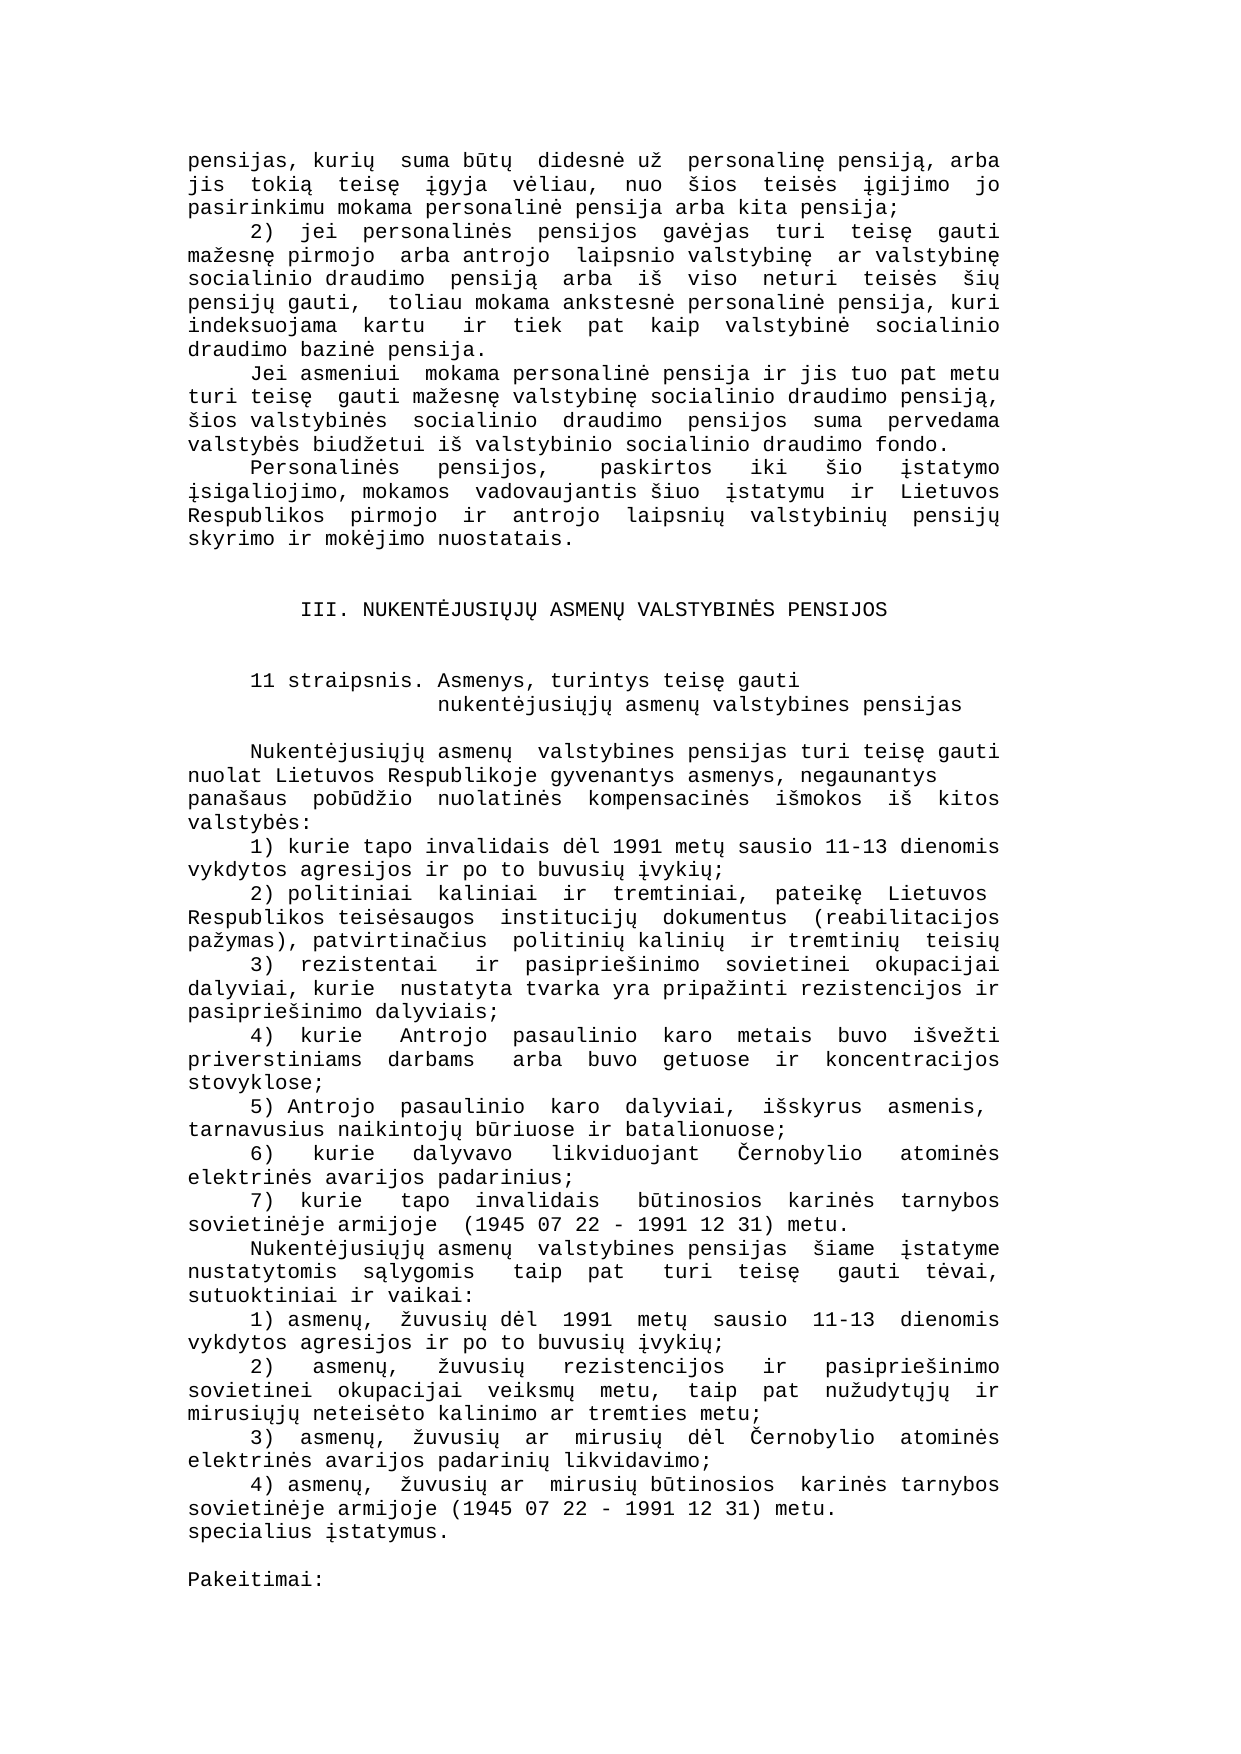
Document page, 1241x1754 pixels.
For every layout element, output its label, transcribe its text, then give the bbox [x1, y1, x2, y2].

text 3) asmenų, žuvusių ar mirusių dėl Černobylio atominės [187, 1427, 1053, 1451]
text sovietinėje armijoje (1945 07 22 - 1991 12 31) metu. [187, 1214, 1053, 1238]
text 2) politiniai kaliniai ir tremtiniai, pateikę Lietuvos [187, 883, 1053, 907]
text sovietinei okupacijai veiksmų metu, taip pat nužudytųjų ir [187, 1379, 1053, 1403]
text jis tokią teisę įgyja vėliau, nuo šios teisės įgijimo jo [187, 174, 1053, 197]
text pensijas, kurių suma būtų didesnė už personalinę pensiją, arba [187, 150, 1053, 174]
text sutuoktiniai ir vaikai: [187, 1285, 1053, 1309]
text 3) rezistentai ir pasipriešinimo sovietinei okupacijai [187, 954, 1053, 978]
text 7) kurie tapo invalidais būtinosios karinės tarnybos [187, 1190, 1053, 1214]
text socialinio draudimo pensiją arba iš viso neturi teisės šių [187, 268, 1053, 292]
text 6) kurie dalyvavo likviduojant Černobylio atominės [187, 1143, 1053, 1167]
text Pakeitimai: [187, 1569, 1053, 1592]
text pasipriešinimo dalyviais; [187, 1001, 1053, 1025]
text indeksuojama kartu ir tiek pat kaip valstybinė socialinio [187, 316, 1053, 339]
text skyrimo ir mokėjimo nuostatais. [187, 528, 1053, 552]
text Personalinės pensijos, paskirtos iki šio įstatymo [187, 457, 1053, 481]
text įsigaliojimo, mokamos vadovaujantis šiuo įstatymu ir Lietuvos [187, 481, 1053, 505]
text specialius įstatymus. [187, 1521, 1053, 1545]
text mirusiųjų neteisėto kalinimo ar tremties metu; [187, 1403, 1053, 1427]
text turi teisę gauti mažesnę valstybinę socialinio draudimo pensiją, [187, 386, 1053, 410]
text stovyklose; [187, 1072, 1053, 1096]
text 4) kurie Antrojo pasaulinio karo metais buvo išvežti [187, 1025, 1053, 1048]
text tarnavusius naikintojų būriuose ir batalionuose; [187, 1119, 1053, 1143]
text mažesnę pirmojo arba antrojo laipsnio valstybinę ar valstybinę [187, 244, 1053, 268]
text panašaus pobūdžio nuolatinės kompensacinės išmokos iš kitos [187, 788, 1053, 812]
text III. NUKENTĖJUSIŲJŲ ASMENŲ VALSTYBINĖS PENSIJOS [187, 599, 1053, 623]
text elektrinės avarijos padarinių likvidavimo; [187, 1451, 1053, 1474]
text 11 straipsnis. Asmenys, turintys teisę gauti [187, 670, 1053, 694]
text šios valstybinės socialinio draudimo pensijos suma pervedama [187, 410, 1053, 434]
text vykdytos agresijos ir po to buvusių įvykių; [187, 1332, 1053, 1356]
text nustatytomis sąlygomis taip pat turi teisę gauti tėvai, [187, 1261, 1053, 1285]
text pasirinkimu mokama personalinė pensija arba kita pensija; [187, 197, 1053, 221]
text Respublikos teisėsaugos institucijų dokumentus (reabilitacijos [187, 907, 1053, 930]
text vykdytos agresijos ir po to buvusių įvykių; [187, 859, 1053, 883]
text pensijų gauti, toliau mokama ankstesnė personalinė pensija, kuri [187, 292, 1053, 316]
text pažymas), patvirtinačius politinių kalinių ir tremtinių teisių [187, 930, 1053, 954]
text dalyviai, kurie nustatyta tvarka yra pripažinti rezistencijos ir [187, 978, 1053, 1001]
text Nukentėjusiųjų asmenų valstybines pensijas šiame įstatyme [187, 1238, 1053, 1261]
text Respublikos pirmojo ir antrojo laipsnių valstybinių pensijų [187, 505, 1053, 528]
text valstybės: [187, 812, 1053, 836]
text 2) asmenų, žuvusių rezistencijos ir pasipriešinimo [187, 1356, 1053, 1379]
text 1) asmenų, žuvusių dėl 1991 metų sausio 11-13 dienomis [187, 1309, 1053, 1332]
text sovietinėje armijoje (1945 07 22 - 1991 12 31) metu. [187, 1498, 1053, 1521]
text nukentėjusiųjų asmenų valstybines pensijas [187, 694, 1053, 717]
text priverstiniams darbams arba buvo getuose ir koncentracijos [187, 1048, 1053, 1072]
text 1) kurie tapo invalidais dėl 1991 metų sausio 11-13 dienomis [187, 836, 1053, 859]
text nuolat Lietuvos Respublikoje gyvenantys asmenys, negaunantys [187, 765, 1053, 788]
text Nukentėjusiųjų asmenų valstybines pensijas turi teisę gauti [187, 741, 1053, 765]
text elektrinės avarijos padarinius; [187, 1167, 1053, 1190]
text Jei asmeniui mokama personalinė pensija ir jis tuo pat metu [187, 363, 1053, 386]
text draudimo bazinė pensija. [187, 339, 1053, 363]
text 2) jei personalinės pensijos gavėjas turi teisę gauti [187, 221, 1053, 244]
text 5) Antrojo pasaulinio karo dalyviai, išskyrus asmenis, [187, 1096, 1053, 1119]
text 4) asmenų, žuvusių ar mirusių būtinosios karinės tarnybos [187, 1474, 1053, 1498]
text valstybės biudžetui iš valstybinio socialinio draudimo fondo. [187, 434, 1053, 457]
